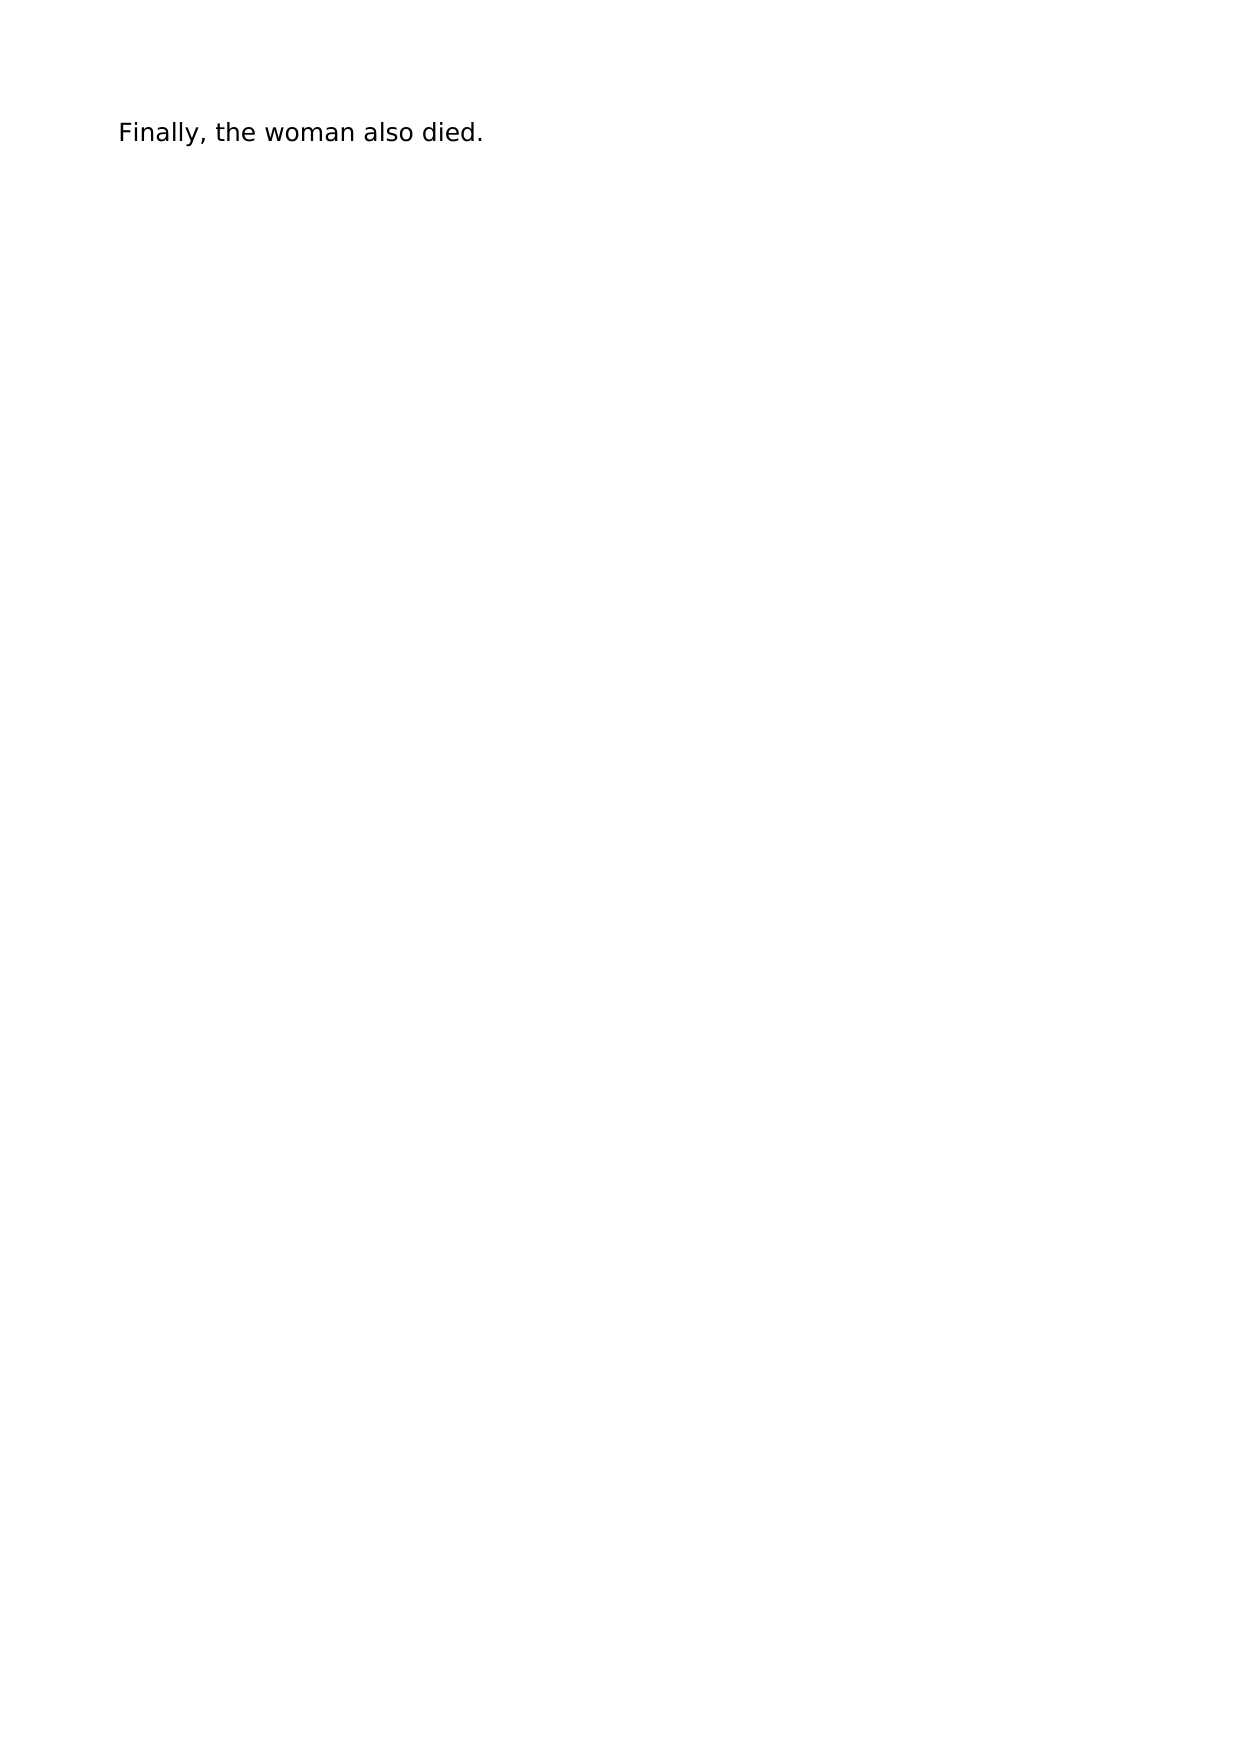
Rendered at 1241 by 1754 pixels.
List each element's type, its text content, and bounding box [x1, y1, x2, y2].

text Finally, the woman also died. [118, 118, 1122, 147]
